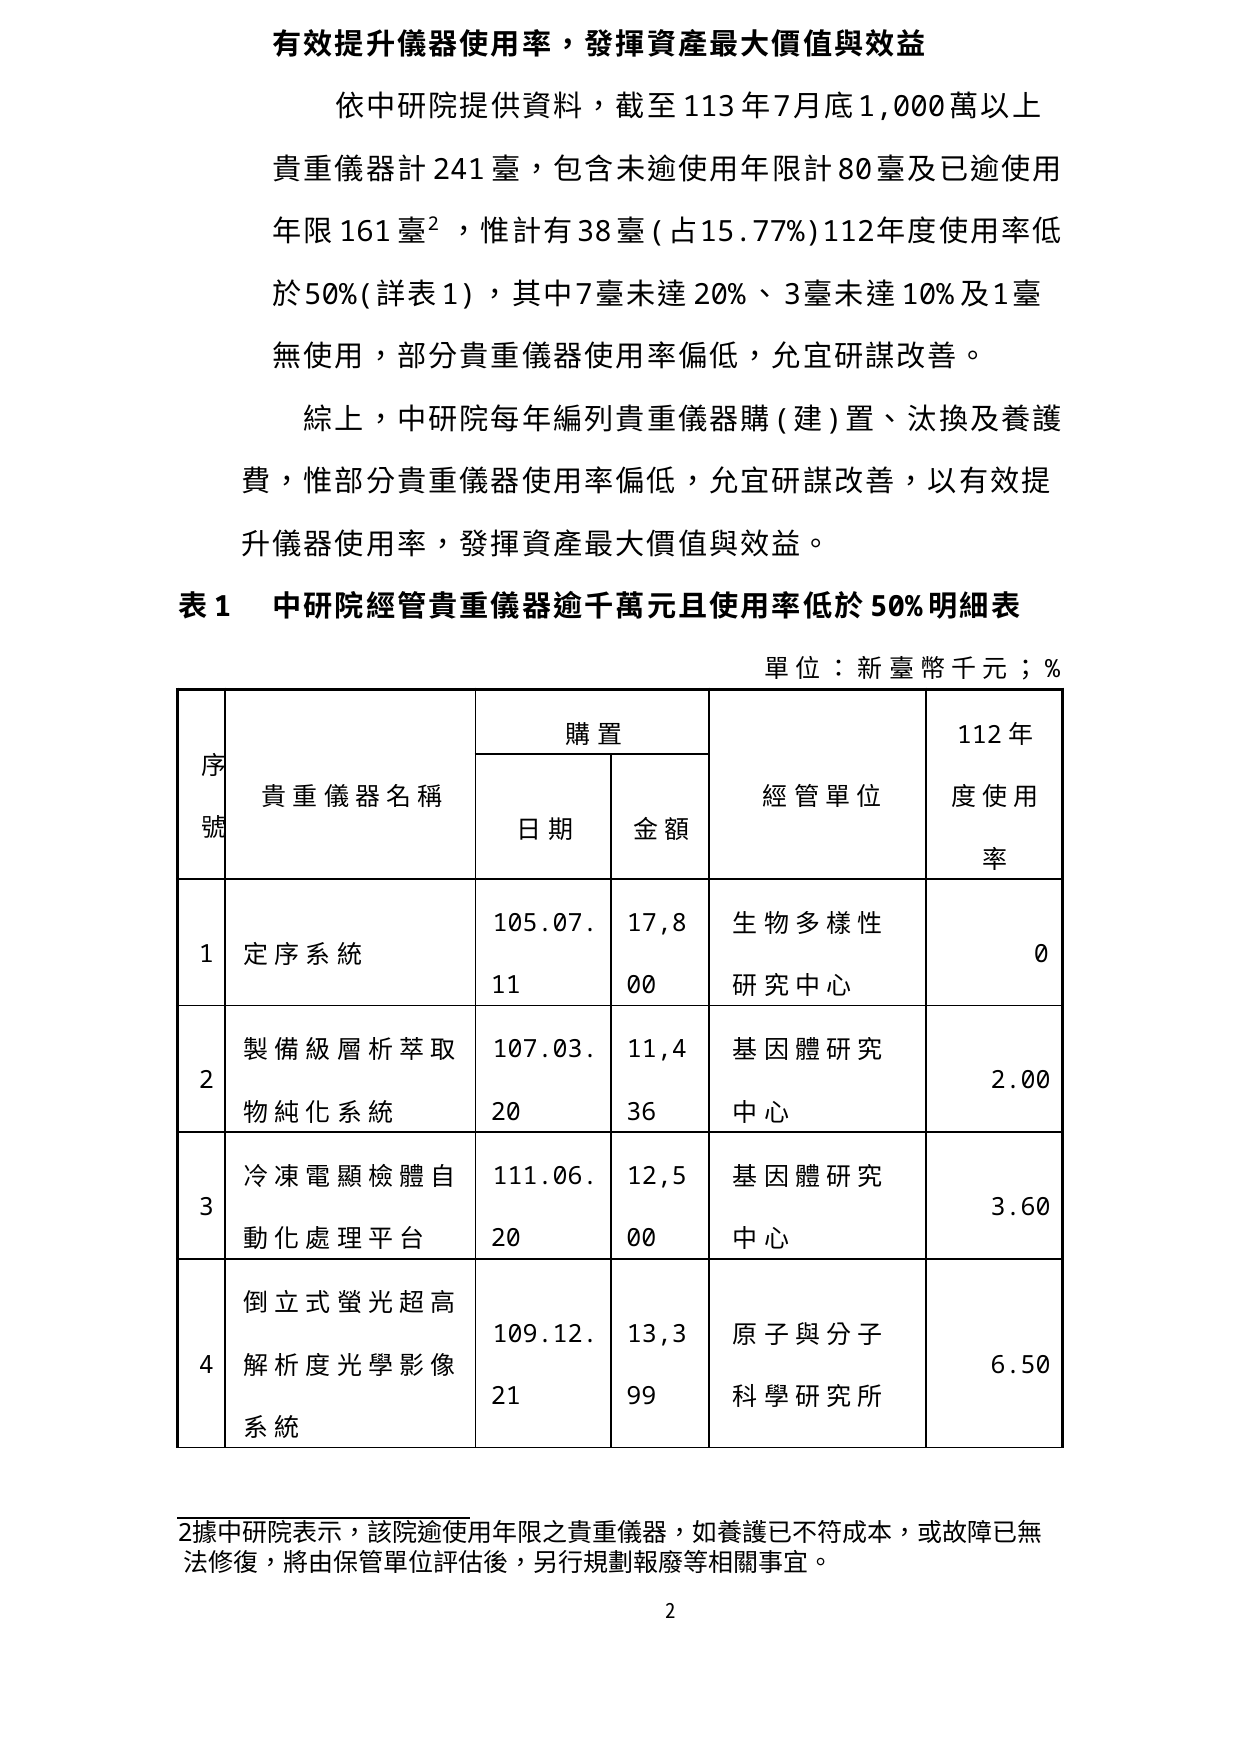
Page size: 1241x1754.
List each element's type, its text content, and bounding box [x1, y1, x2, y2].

table_cell 1 [179, 880, 224, 1005]
text 單位：新臺幣千元；% [266, 625, 1063, 687]
table_cell 17,800 [612, 880, 708, 1005]
table_cell 生物多樣性研究中心 [710, 880, 925, 1005]
text 有效提升儀器使用率，發揮資產最大價值與效益 [236, 0, 1063, 62]
table_header 貴重儀器名稱 [226, 691, 475, 878]
table_cell 0 [927, 880, 1061, 1005]
table_header 經管單位 [710, 691, 925, 878]
table_cell 109.12.21 [476, 1260, 610, 1447]
table_cell 金額 [612, 755, 708, 878]
table_cell 2.00 [927, 1006, 1061, 1131]
table_cell 製備級層析萃取物純化系統 [226, 1006, 475, 1131]
table_cell 4 [179, 1260, 224, 1447]
table_cell 冷凍電顯檢體自動化處理平台 [226, 1133, 475, 1258]
table_cell 2 [179, 1006, 224, 1131]
table_cell 3.60 [927, 1133, 1061, 1258]
table_header 購置 [476, 691, 708, 753]
table_cell 基因體研究中心 [710, 1006, 925, 1131]
table_cell 倒立式螢光超高解析度光學影像系統 [226, 1260, 475, 1447]
text 據中研院表示，該院逾使用年限之貴重儀器，如養護已不符成本，或故障已無法修復，將由保管單位評估後，另行規劃報廢等相關事宜。 [177, 1518, 1063, 1577]
table_cell 11,436 [612, 1006, 708, 1131]
text 表1 中研院經管貴重儀器逾千萬元且使用率低於50%明細表 [177, 562, 1063, 625]
table_cell 107.03.20 [476, 1006, 610, 1131]
table_cell 日期 [476, 755, 610, 878]
table_cell 12,500 [612, 1133, 708, 1258]
table_header 序號 [179, 691, 224, 878]
table_cell 6.50 [927, 1260, 1061, 1447]
table_cell 基因體研究中心 [710, 1133, 925, 1258]
text 綜上，中研院每年編列貴重儀器購(建)置、汰換及養護費，惟部分貴重儀器使用率偏低，允宜研謀改善，以有效提升儀器使用率，發揮資產最大價值與效益。 [236, 375, 1063, 562]
table_cell 105.07.11 [476, 880, 610, 1005]
table_cell 定序系統 [226, 880, 475, 1005]
table_cell 13,399 [612, 1260, 708, 1447]
text 依中研院提供資料，截至113年7月底1,000萬以上貴重儀器計241臺，包含未逾使用年限計80臺及已逾使用年限161臺，惟計有38臺(占15.77%)112年度使用率低於50%(詳表1)，其中7臺未達20%、3臺未達10%及1臺無使用，部分貴重儀器使用率偏低，允宜研謀改善。 [266, 62, 1063, 375]
table_cell 原子與分子科學研究所 [710, 1260, 925, 1447]
table_header 112年度使用率 [927, 691, 1061, 878]
table_cell 3 [179, 1133, 224, 1258]
table_cell 111.06.20 [476, 1133, 610, 1258]
